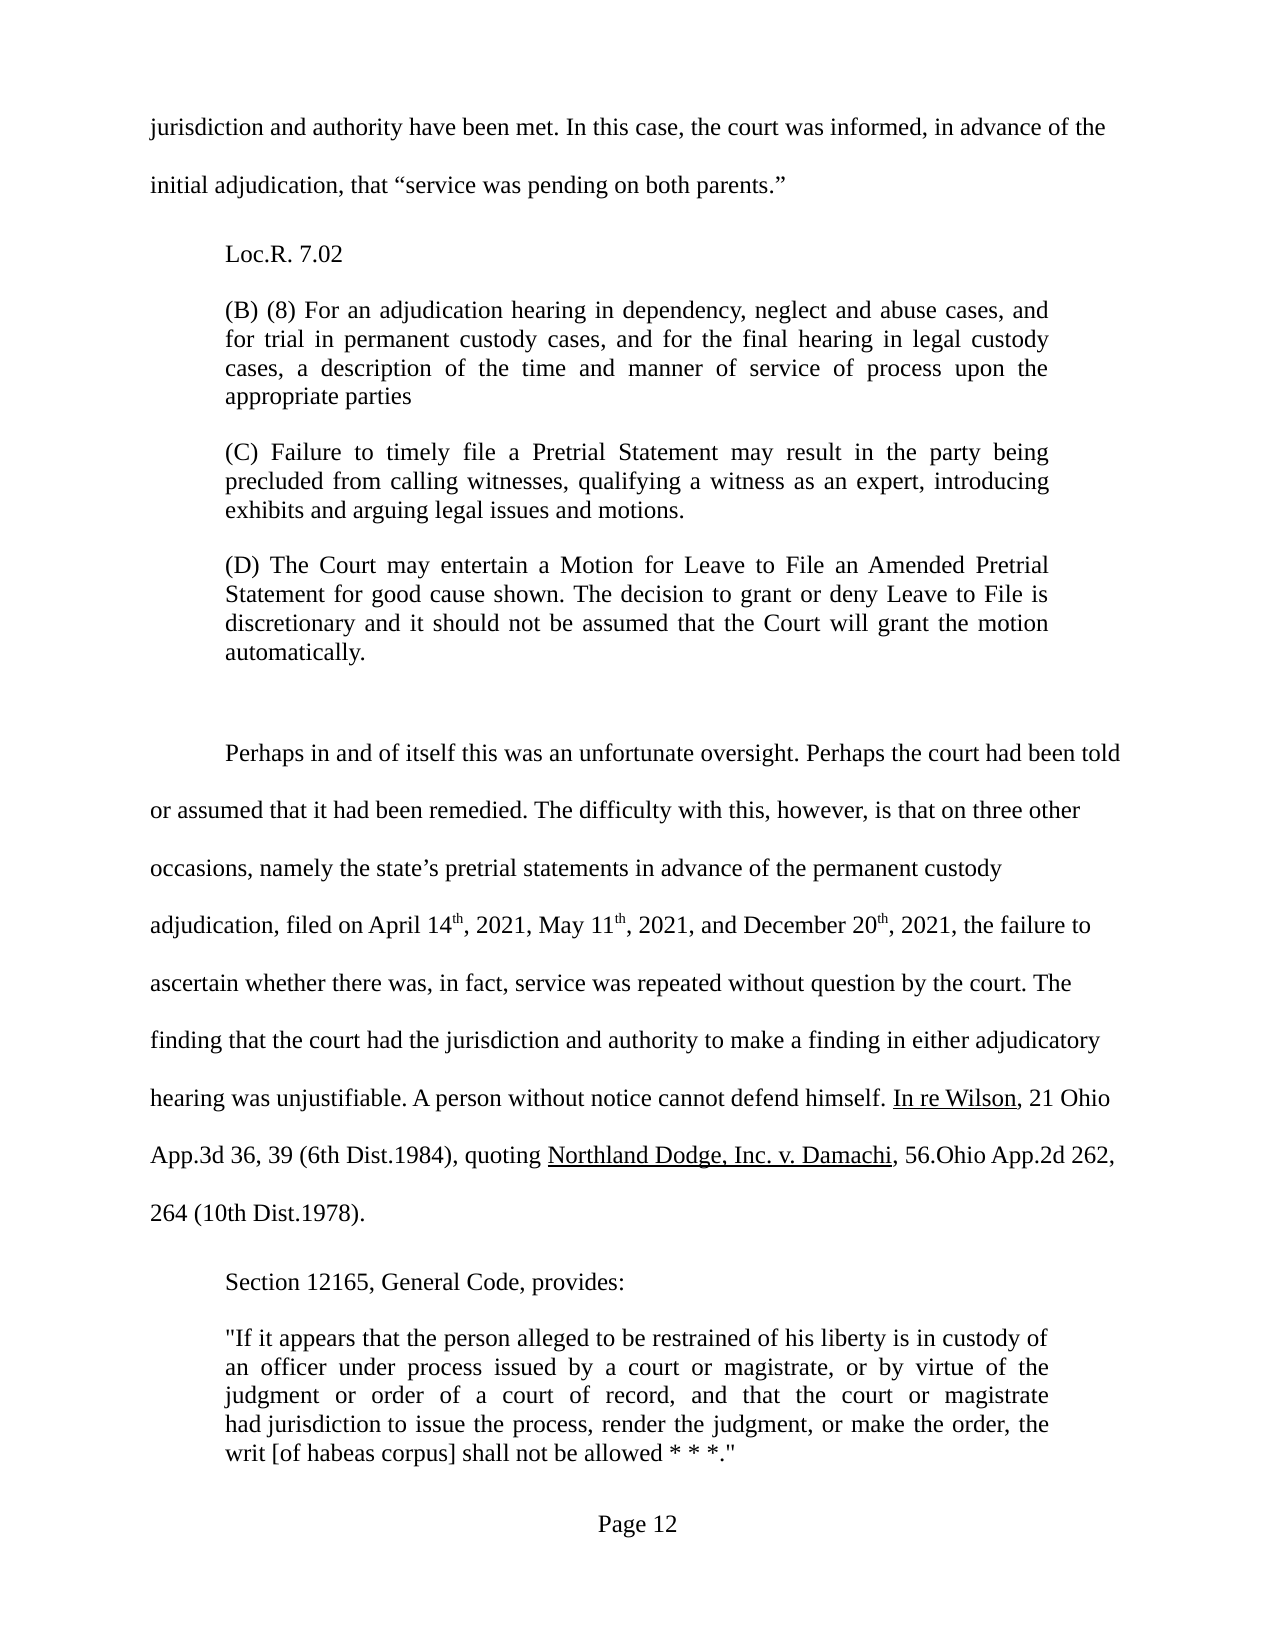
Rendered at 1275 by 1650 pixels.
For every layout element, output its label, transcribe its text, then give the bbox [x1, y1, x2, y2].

text Perhaps in and of itself this was an unfortunate oversight. Perhaps the court had been told or assumed that it had been remedied. The difficulty with this, however, is that on three other occasions, namely the state’s pretrial statements in advance of the permanent custody adjudication, filed on April 14th, 2021, May 11th, 2021, and December 20th, 2021, the failure to ascertain whether there was, in fact, service was repeated without question by the court. The finding that the court had the jurisdiction and authority to make a finding in either adjudicatory hearing was unjustifiable. A person without notice cannot defend himself. In re Wilson, 21 Ohio App.3d 36, 39 (6th Dist.1984), quoting Northland Dodge, Inc. v. Damachi, 56.Ohio App.2d 262, 264 (10th Dist.1978). [150, 738, 1125, 1227]
text Section 12165, General Code, provides: [225, 1267, 1050, 1296]
text "If it appears that the person alleged to be restrained of his liberty is in custody of an officer under process issued by a court or magistrate, or by virtue of the judgment or order of a court of record, and that the court or magistrate had jurisdiction to issue the process, render the judgment, or make the order, the writ [of habeas corpus] shall not be allowed * * *." [225, 1323, 1050, 1467]
text (D) The Court may entertain a Motion for Leave to File an Amended Pretrial Statement for good cause shown. The decision to grant or deny Leave to File is discretionary and it should not be assumed that the Court will grant the motion automatically. [225, 550, 1050, 665]
text Loc.R. 7.02 [225, 239, 1050, 268]
text jurisdiction and authority have been met. In this case, the court was informed, in advance of the initial adjudication, that “service was pending on both parents.” [150, 112, 1125, 199]
text (C) Failure to timely file a Pretrial Statement may result in the party being precluded from calling witnesses, qualifying a witness as an expert, introducing exhibits and arguing legal issues and motions. [225, 437, 1050, 523]
text (B) (8) For an adjudication hearing in dependency, neglect and abuse cases, and for trial in permanent custody cases, and for the final hearing in legal custody cases, a description of the time and manner of service of process upon the appropriate parties [225, 295, 1050, 410]
